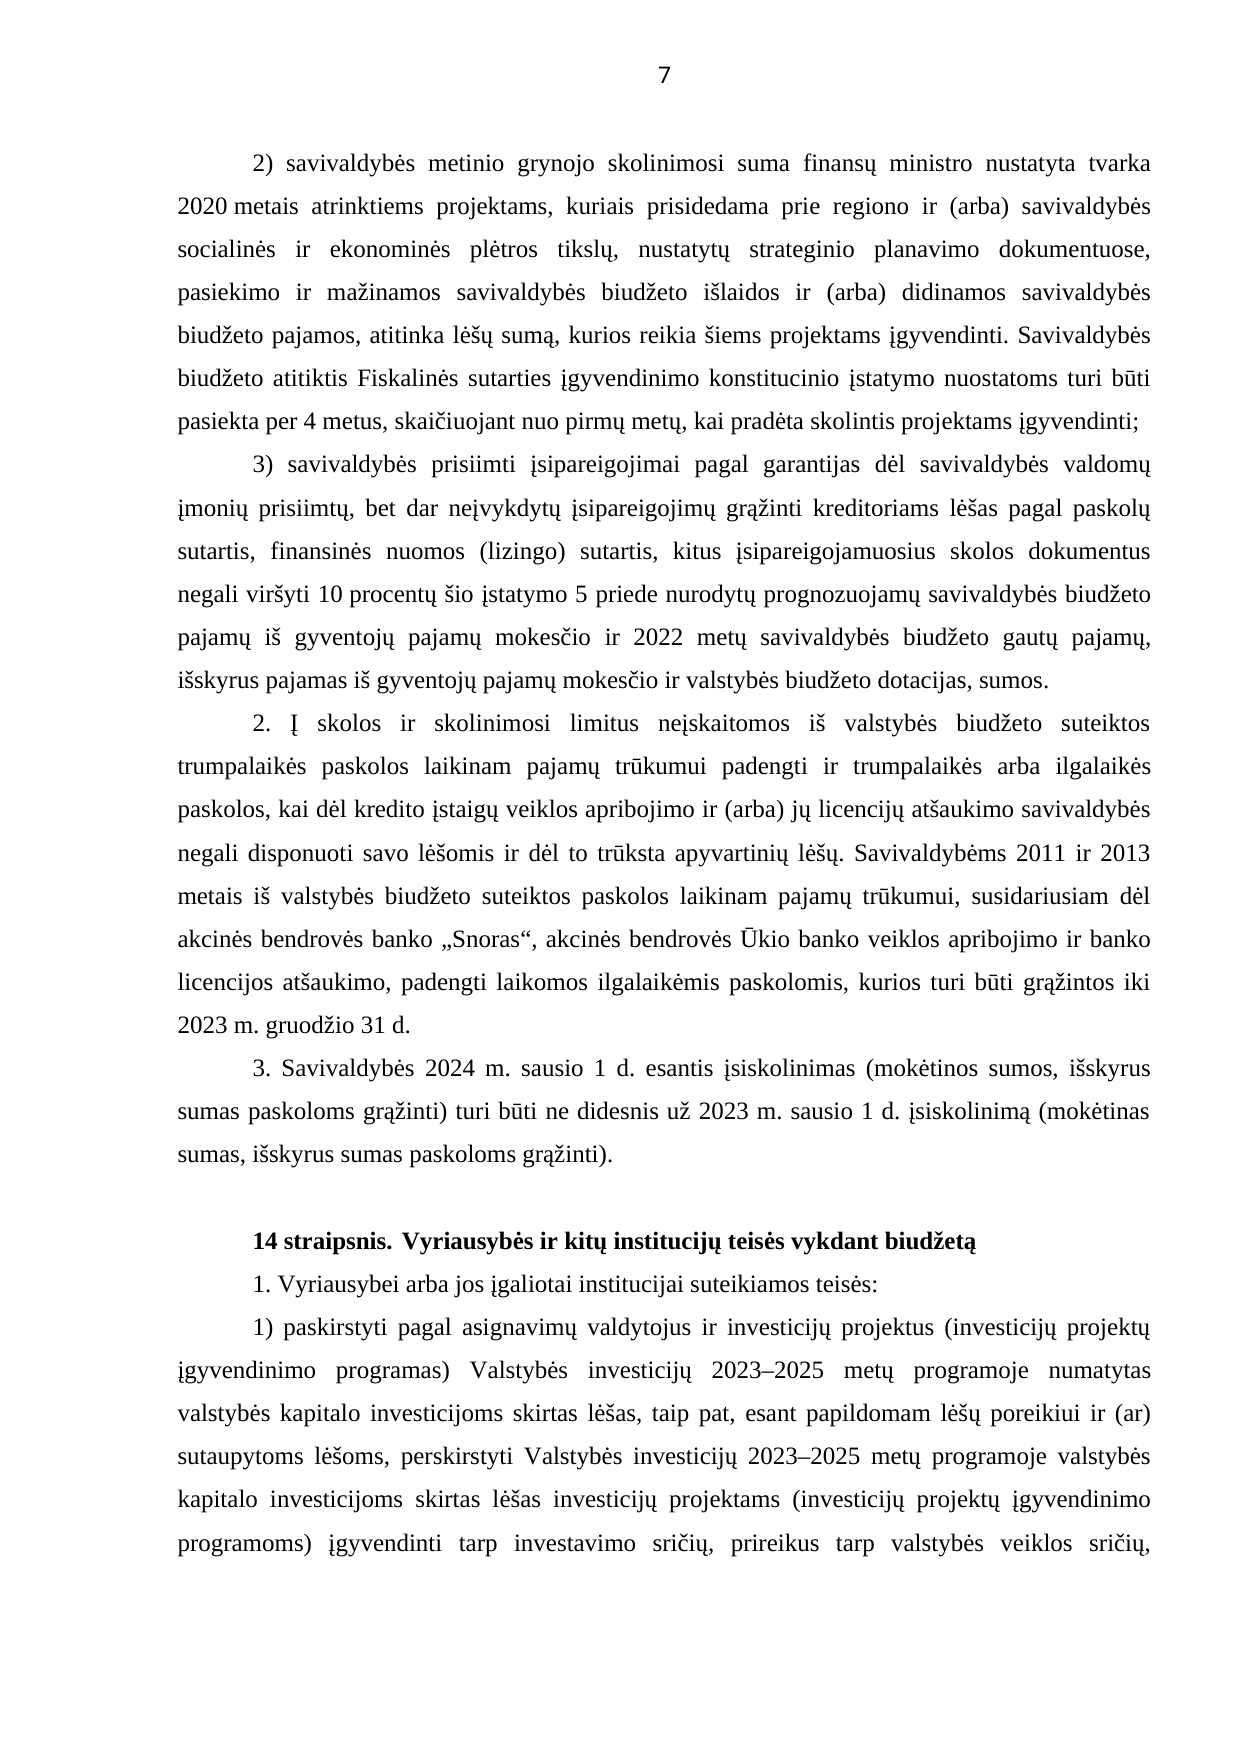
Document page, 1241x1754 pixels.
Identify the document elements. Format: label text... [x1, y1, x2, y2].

text 14 straipsnis. Vyriausybės ir kitų institucijų teisės vykdant biudžetą [177, 1226, 1152, 1254]
text 2. Į skolos ir skolinimosi limitus neįskaitomos iš valstybės biudžeto suteiktos trumpalaikės paskolos laikinam pajamų trūkumui padengti ir trumpalaikės arba ilgalaikės paskolos, kai dėl kredito įstaigų veiklos apribojimo ir (arba) jų licencijų atšaukimo savivaldybės negali disponuoti savo lėšomis ir dėl to trūksta apyvartinių lėšų. Savivaldybėms 2011 ir 2013 metais iš valstybės biudžeto suteiktos paskolos laikinam pajamų trūkumui, susidariusiam dėl akcinės bendrovės banko „Snoras“, akcinės bendrovės Ūkio banko veiklos apribojimo ir banko licencijos atšaukimo, padengti laikomos ilgalaikėmis paskolomis, kurios turi būti grąžintos iki 2023 m. gruodžio 31 d. [177, 708, 1152, 1039]
text 1. Vyriausybei arba jos įgaliotai institucijai suteikiamos teisės: [177, 1269, 1152, 1298]
text 3) savivaldybės prisiimti įsipareigojimai pagal garantijas dėl savivaldybės valdomų įmonių prisiimtų, bet dar neįvykdytų įsipareigojimų grąžinti kreditoriams lėšas pagal paskolų sutartis, finansinės nuomos (lizingo) sutartis, kitus įsipareigojamuosius skolos dokumentus negali viršyti 10 procentų šio įstatymo 5 priede nurodytų prognozuojamų savivaldybės biudžeto pajamų iš gyventojų pajamų mokesčio ir 2022 metų savivaldybės biudžeto gautų pajamų, išskyrus pajamas iš gyventojų pajamų mokesčio ir valstybės biudžeto dotacijas, sumos. [177, 449, 1152, 694]
text 1) paskirstyti pagal asignavimų valdytojus ir investicijų projektus (investicijų projektų įgyvendinimo programas) Valstybės investicijų 2023–2025 metų programoje numatytas valstybės kapitalo investicijoms skirtas lėšas, taip pat, esant papildomam lėšų poreikiui ir (ar) sutaupytoms lėšoms, perskirstyti Valstybės investicijų 2023–2025 metų programoje valstybės kapitalo investicijoms skirtas lėšas investicijų projektams (investicijų projektų įgyvendinimo programoms) įgyvendinti tarp investavimo sričių, prireikus tarp valstybės veiklos sričių, [177, 1312, 1152, 1556]
text 3. Savivaldybės 2024 m. sausio 1 d. esantis įsiskolinimas (mokėtinos sumos, išskyrus sumas paskoloms grąžinti) turi būti ne didesnis už 2023 m. sausio 1 d. įsiskolinimą (mokėtinas sumas, išskyrus sumas paskoloms grąžinti). [177, 1053, 1152, 1168]
text 2) savivaldybės metinio grynojo skolinimosi suma finansų ministro nustatyta tvarka 2020 metais atrinktiems projektams, kuriais prisidedama prie regiono ir (arba) savivaldybės socialinės ir ekonominės plėtros tikslų, nustatytų strateginio planavimo dokumentuose, pasiekimo ir mažinamos savivaldybės biudžeto išlaidos ir (arba) didinamos savivaldybės biudžeto pajamos, atitinka lėšų sumą, kurios reikia šiems projektams įgyvendinti. Savivaldybės biudžeto atitiktis Fiskalinės sutarties įgyvendinimo konstitucinio įstatymo nuostatoms turi būti pasiekta per 4 metus, skaičiuojant nuo pirmų metų, kai pradėta skolintis projektams įgyvendinti; [177, 148, 1152, 435]
